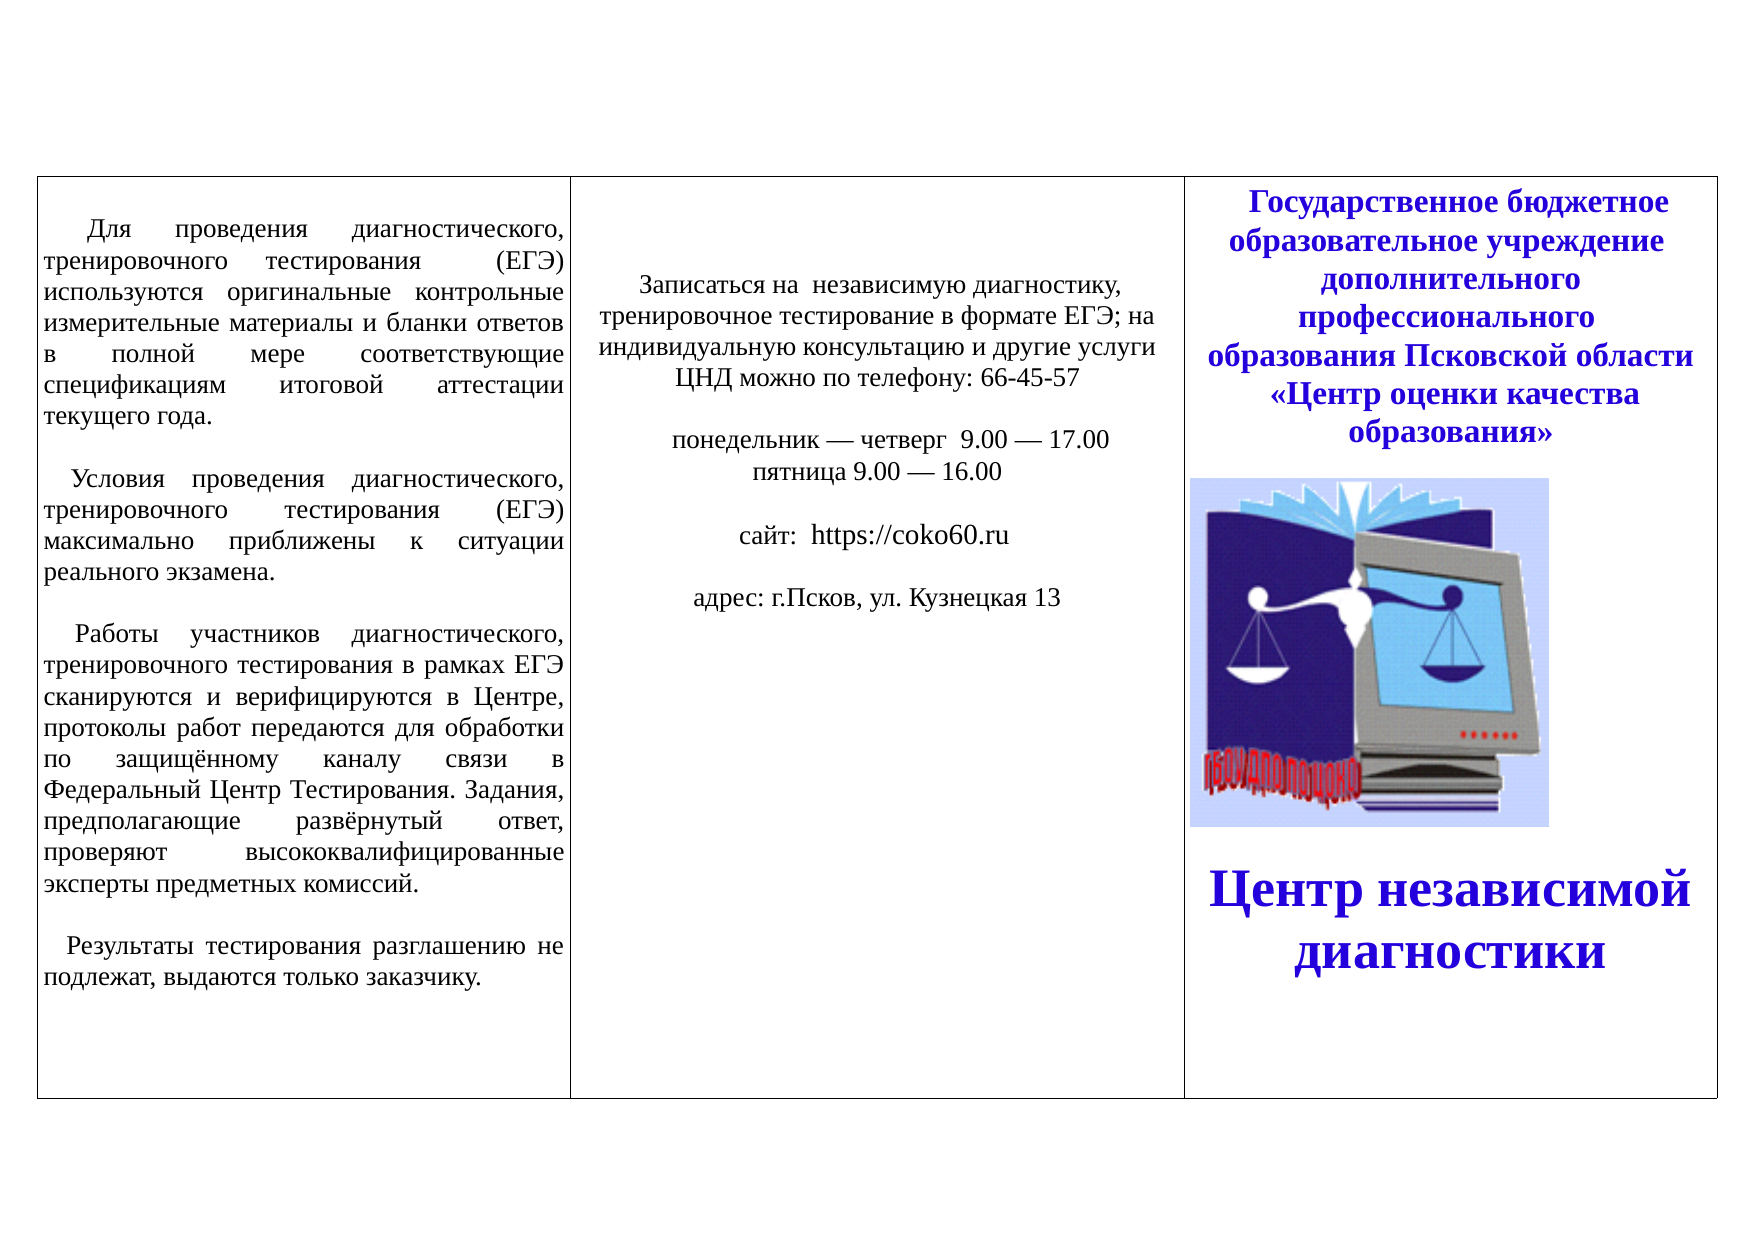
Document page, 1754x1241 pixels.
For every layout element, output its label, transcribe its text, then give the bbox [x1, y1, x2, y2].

table_header Государственное бюджетное образовательное учреждение дополнительного профессионального образования Псковской области «Центр оценки качества образования» Центр независимой диагностики [1185, 177, 1717, 1097]
table_header Для проведения диагностического, тренировочного тестирования (ЕГЭ) используются оригинальные контрольные измерительные материалы и бланки ответов в полной мере соответствующие спецификациям итоговой аттестации текущего года. Условия проведения диагностического, тренировочного тестирования (ЕГЭ) максимально приближены к ситуации реального экзамена. Работы участников диагностического, тренировочного тестирования в рамках ЕГЭ сканируются и верифицируются в Центре, протоколы работ передаются для обработки по защищённому каналу связи в Федеральный Центр Тестирования. Задания, предполагающие развёрнутый ответ, проверяют высококвалифицированные эксперты предметных комиссий. Результаты тестирования разглашению не подлежат, выдаются только заказчику. [38, 177, 570, 1097]
table_header Записаться на независимую диагностику, тренировочное тестирование в формате ЕГЭ; на индивидуальную консультацию и другие услуги ЦНД можно по телефону: 66-45-57 понедельник — четверг 9.00 — 17.00 пятница 9.00 — 16.00 сайт: https://coko60.ru адрес: г.Псков, ул. Кузнецкая 13 [571, 177, 1184, 1097]
